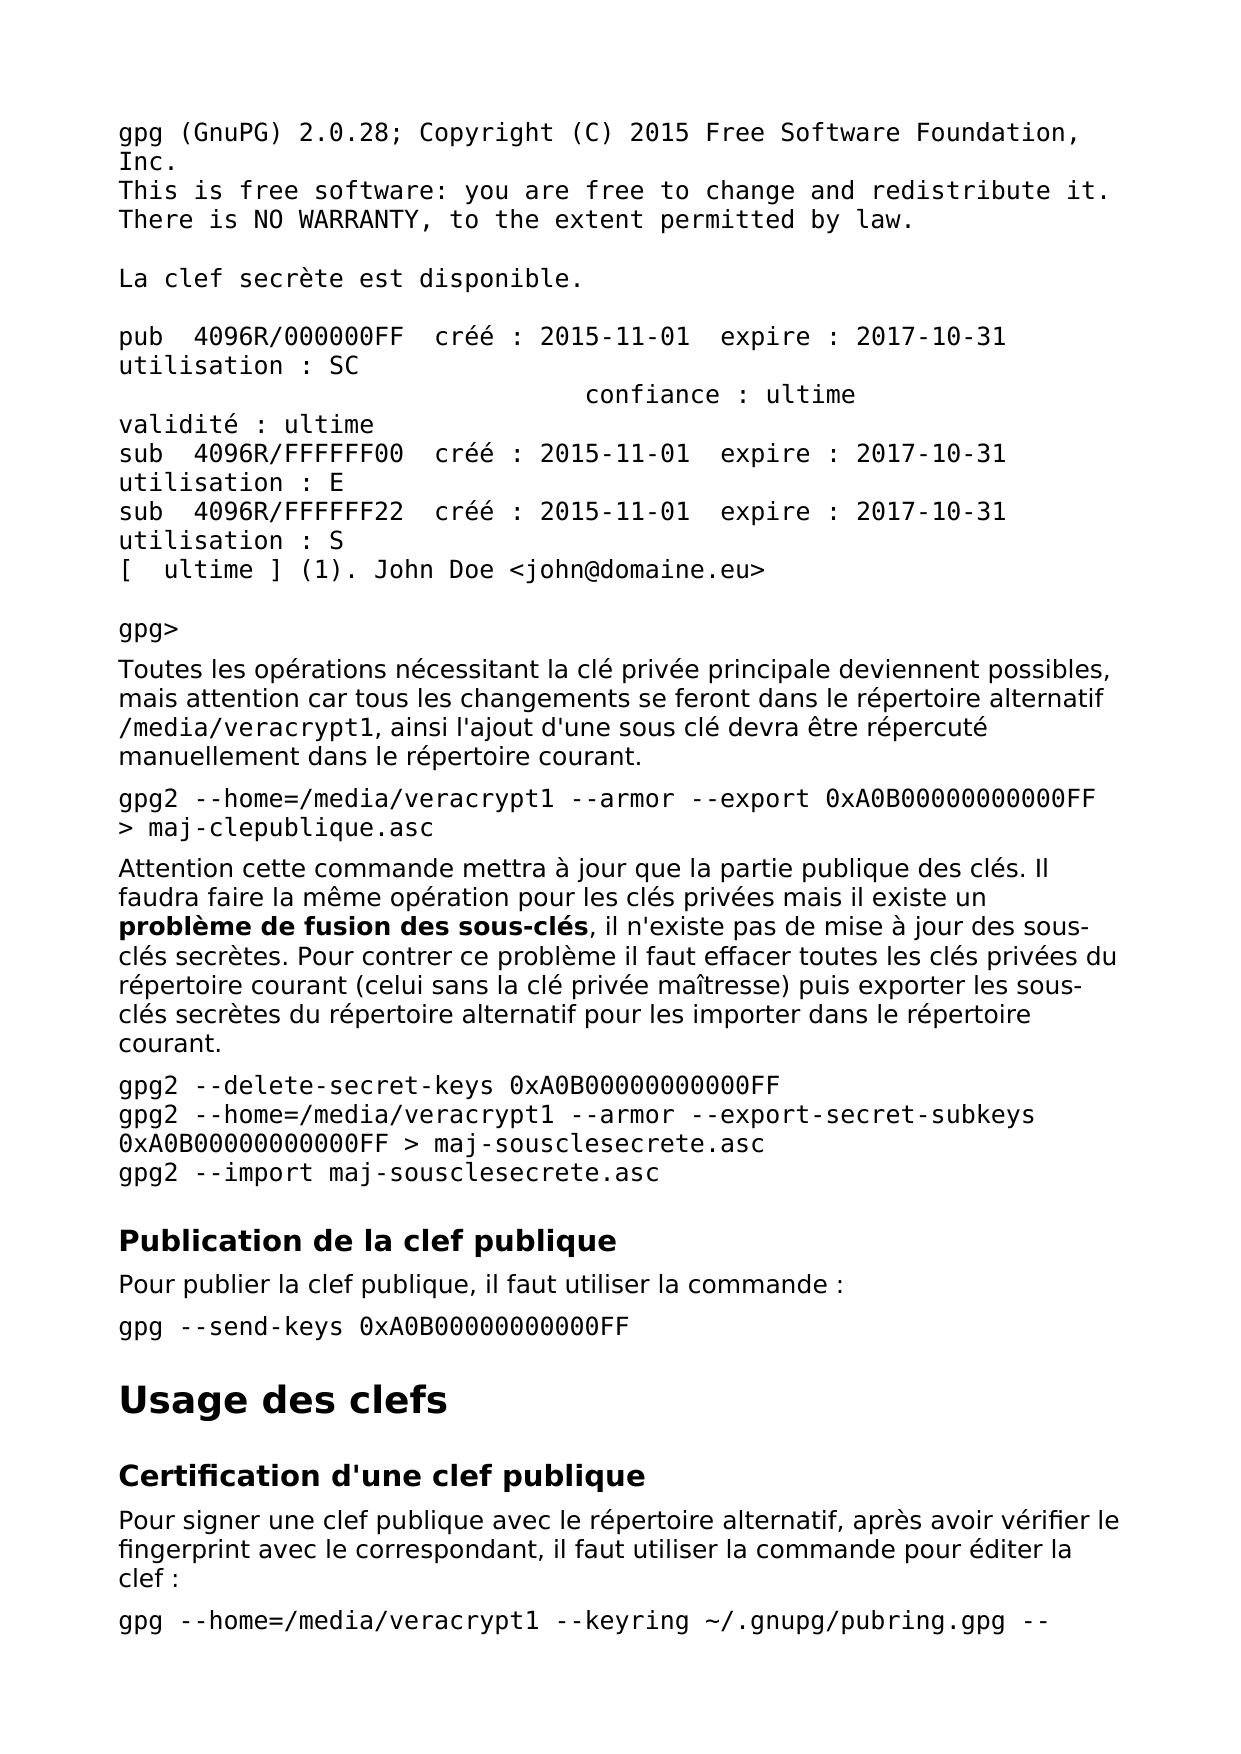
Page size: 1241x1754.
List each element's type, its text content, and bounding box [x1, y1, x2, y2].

text Attention cette commande mettra à jour que la partie publique des clés. Il faudra faire la même opération pour les clés privées mais il existe un problème de fusion des sous-clés, il n'existe pas de mise à jour des sous-clés secrètes. Pour contrer ce problème il faut effacer toutes les clés privées du répertoire courant (celui sans la clé privée maîtresse) puis exporter les sous-clés secrètes du répertoire alternatif pour les importer dans le répertoire courant. [118, 854, 1122, 1058]
text Pour publier la clef publique, il faut utiliser la commande : [118, 1271, 1122, 1300]
text gpg --send-keys 0xA0B00000000000FF [118, 1312, 1122, 1342]
text gpg --home=/media/veracrypt1 --keyring ~/.gnupg/pubring.gpg [118, 1606, 1122, 1635]
text gpg (GnuPG) 2.0.28; Copyright (C) 2015 Free Software Foundation, Inc. This is free software: you are free to change and redistribute it. There is NO WARRANTY, to the extent permitted by law. La clef secrète est disponible. pub 4096R/000000FF créé : 2015-11-01 expire : 2017-10-31 utilisation : SC confiance : ultime validité : ultime sub 4096R/FFFFFF00 créé : 2015-11-01 expire : 2017-10-31 utilisation : E sub 4096R/FFFFFF22 créé : 2015-11-01 expire : 2017-10-31 utilisation : S [ ultime ] (1). John Doe <john@domaine.eu> gpg> [118, 118, 1122, 643]
text gpg2 --home=/media/veracrypt1 --armor --export 0xA0B00000000000FF > maj-clepublique.asc [118, 784, 1122, 842]
subtitle Publication de la clef publique [118, 1224, 1122, 1258]
text gpg2 --delete-secret-keys 0xA0B00000000000FF gpg2 --home=/media/veracrypt1 --armor --export-secret-subkeys 0xA0B00000000000FF > maj-sousclesecrete.asc gpg2 --import maj-sousclesecrete.asc [118, 1071, 1122, 1187]
subtitle Certification d'une clef publique [118, 1459, 1122, 1493]
subtitle Usage des clefs [118, 1378, 1122, 1422]
text Pour signer une clef publique avec le répertoire alternatif, après avoir vérifier le fingerprint avec le correspondant, il faut utiliser la commande pour éditer la clef : [118, 1506, 1122, 1593]
text Toutes les opérations nécessitant la clé privée principale deviennent possibles, mais attention car tous les changements se feront dans le répertoire alternatif /media/veracrypt1, ainsi l'ajout d'une sous clé devra être répercuté manuellement dans le répertoire courant. [118, 655, 1122, 772]
